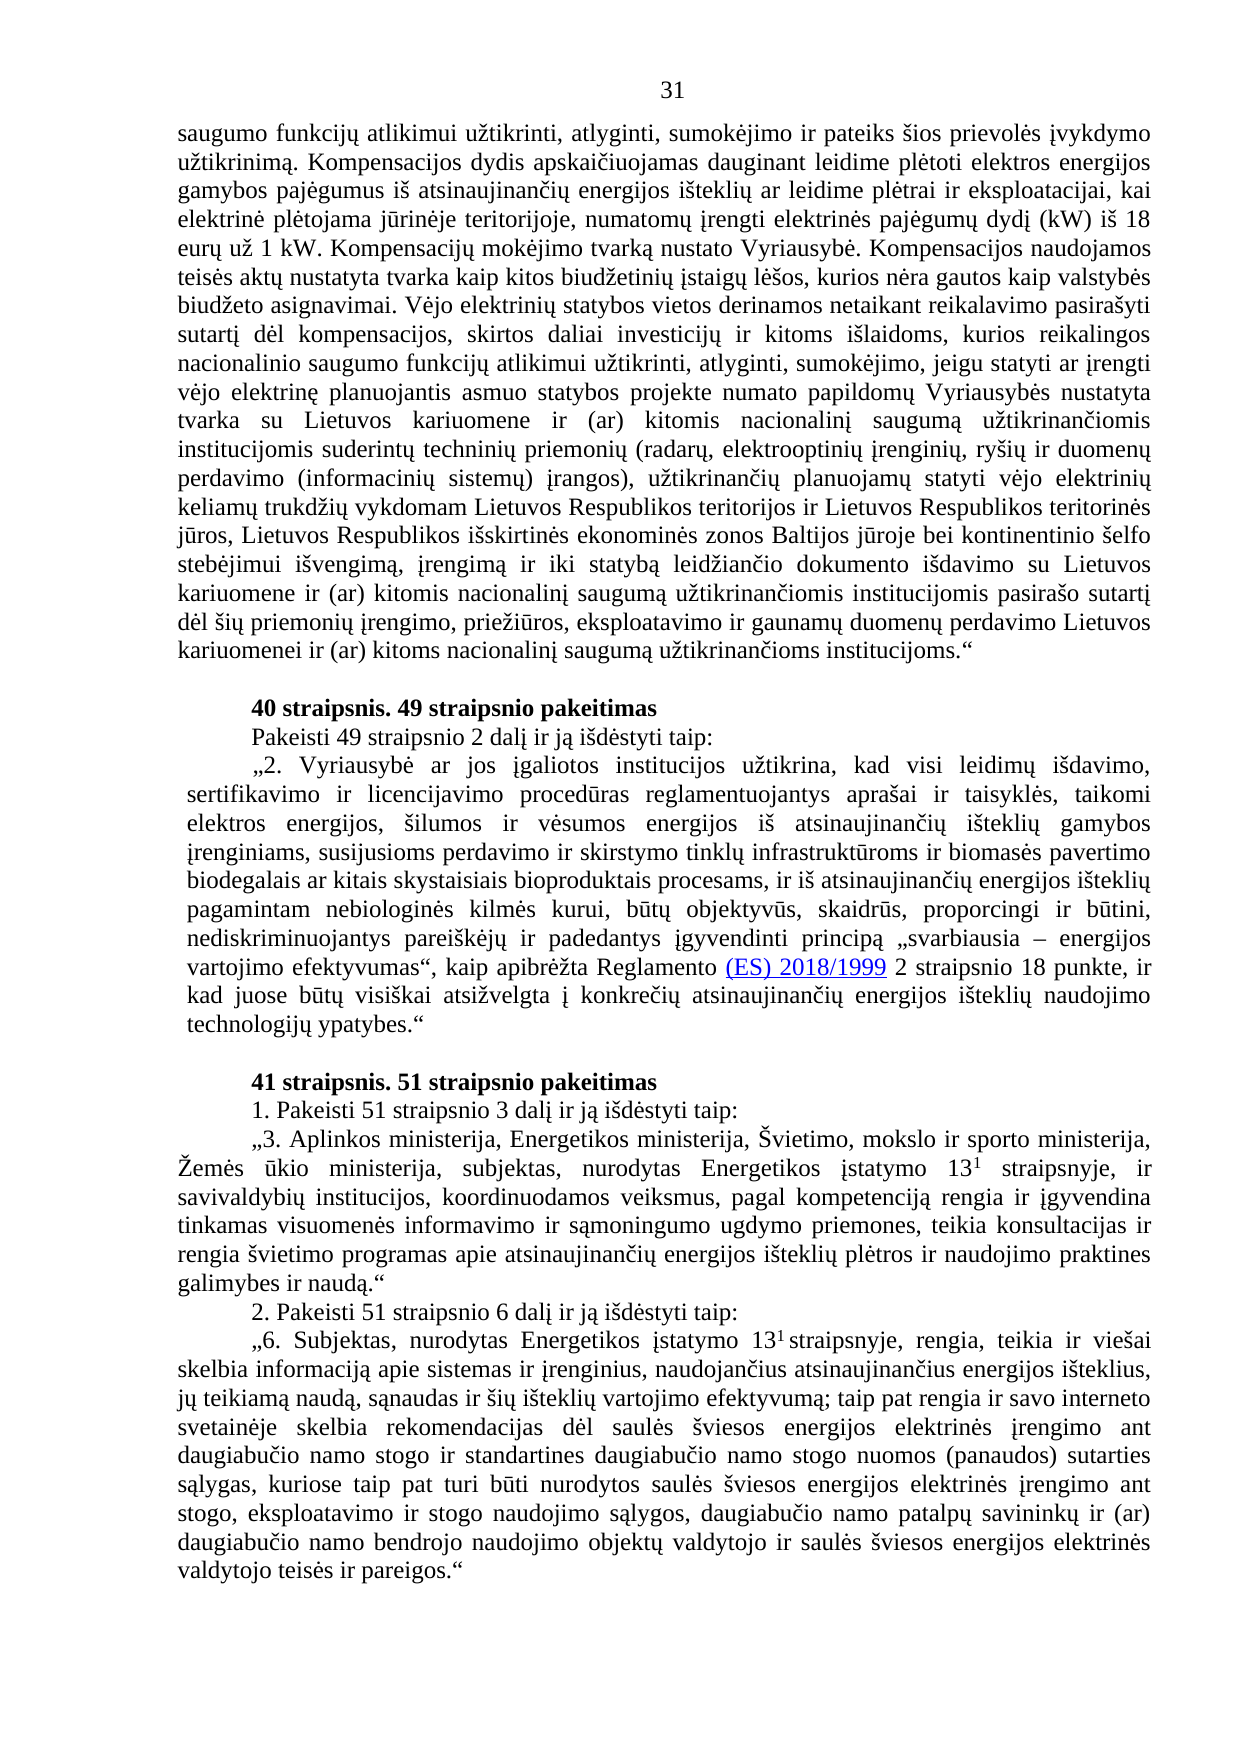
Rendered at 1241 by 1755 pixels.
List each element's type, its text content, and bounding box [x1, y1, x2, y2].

text 41 straipsnis. 51 straipsnio pakeitimas [177, 1067, 1152, 1096]
text 40 straipsnis. 49 straipsnio pakeitimas [177, 693, 1152, 722]
text Pakeisti 49 straipsnio 2 dalį ir ją išdėstyti taip: [177, 722, 1152, 751]
text saugumo funkcijų atlikimui užtikrinti, atlyginti, sumokėjimo ir pateiks šios prievolės įvykdymo užtikrinimą. Kompensacijos dydis apskaičiuojamas dauginant leidime plėtoti elektros energijos gamybos pajėgumus iš atsinaujinančių energijos išteklių ar leidime plėtrai ir eksploatacijai, kai elektrinė plėtojama jūrinėje teritorijoje, numatomų įrengti elektrinės pajėgumų dydį (kW) iš 18 eurų už 1 kW. Kompensacijų mokėjimo tvarką nustato Vyriausybė. Kompensacijos naudojamos teisės aktų nustatyta tvarka kaip kitos biudžetinių įstaigų lėšos, kurios nėra gautos kaip valstybės biudžeto asignavimai. Vėjo elektrinių statybos vietos derinamos netaikant reikalavimo pasirašyti sutartį dėl kompensacijos, skirtos daliai investicijų ir kitoms išlaidoms, kurios reikalingos nacionalinio saugumo funkcijų atlikimui užtikrinti, atlyginti, sumokėjimo, jeigu statyti ar įrengti vėjo elektrinę planuojantis asmuo statybos projekte numato papildomų Vyriausybės nustatyta tvarka su Lietuvos kariuomene ir (ar) kitomis nacionalinį saugumą užtikrinančiomis institucijomis suderintų techninių priemonių (radarų, elektrooptinių įrenginių, ryšių ir duomenų perdavimo (informacinių sistemų) įrangos), užtikrinančių planuojamų statyti vėjo elektrinių keliamų trukdžių vykdomam Lietuvos Respublikos teritorijos ir Lietuvos Respublikos teritorinės jūros, Lietuvos Respublikos išskirtinės ekonominės zonos Baltijos jūroje bei kontinentinio šelfo stebėjimui išvengimą, įrengimą ir iki statybą leidžiančio dokumento išdavimo su Lietuvos kariuomene ir (ar) kitomis nacionalinį saugumą užtikrinančiomis institucijomis pasirašo sutartį dėl šių priemonių įrengimo, priežiūros, eksploatavimo ir gaunamų duomenų perdavimo Lietuvos kariuomenei ir (ar) kitoms nacionalinį saugumą užtikrinančioms institucijoms.“ [177, 118, 1152, 664]
text 1. Pakeisti 51 straipsnio 3 dalį ir ją išdėstyti taip: [177, 1096, 1152, 1124]
text „2. Vyriausybė ar jos įgaliotos institucijos užtikrina, kad visi leidimų išdavimo, sertifikavimo ir licencijavimo procedūras reglamentuojantys aprašai ir taisyklės, taikomi elektros energijos, šilumos ir vėsumos energijos iš atsinaujinančių išteklių gamybos įrenginiams, susijusioms perdavimo ir skirstymo tinklų infrastruktūroms ir biomasės pavertimo biodegalais ar kitais skystaisiais bioproduktais procesams, ir iš atsinaujinančių energijos išteklių pagamintam nebiologinės kilmės kurui, būtų objektyvūs, skaidrūs, proporcingi ir būtini, nediskriminuojantys pareiškėjų ir padedantys įgyvendinti principą „svarbiausia – energijos vartojimo efektyvumas“, kaip apibrėžta Reglamento (ES) 2018/1999 2 straipsnio 18 punkte, ir kad juose būtų visiškai atsižvelgta į konkrečių atsinaujinančių energijos išteklių naudojimo technologijų ypatybes.“ [187, 751, 1152, 1038]
text 2. Pakeisti 51 straipsnio 6 dalį ir ją išdėstyti taip: [177, 1297, 1152, 1326]
text „6. Subjektas, nurodytas Energetikos įstatymo 131 straipsnyje, rengia, teikia ir viešai skelbia informaciją apie sistemas ir įrenginius, naudojančius atsinaujinančius energijos išteklius, jų teikiamą naudą, sąnaudas ir šių išteklių vartojimo efektyvumą; taip pat rengia ir savo interneto svetainėje skelbia rekomendacijas dėl saulės šviesos energijos elektrinės įrengimo ant daugiabučio namo stogo ir standartines daugiabučio namo stogo nuomos (panaudos) sutarties sąlygas, kuriose taip pat turi būti nurodytos saulės šviesos energijos elektrinės įrengimo ant stogo, eksploatavimo ir stogo naudojimo sąlygos, daugiabučio namo patalpų savininkų ir (ar) daugiabučio namo bendrojo naudojimo objektų valdytojo ir saulės šviesos energijos elektrinės valdytojo teisės ir pareigos.“ [177, 1326, 1152, 1584]
text „3. Aplinkos ministerija, Energetikos ministerija, Švietimo, mokslo ir sporto ministerija, Žemės ūkio ministerija, subjektas, nurodytas Energetikos įstatymo 131 straipsnyje, ir savivaldybių institucijos, koordinuodamos veiksmus, pagal kompetenciją rengia ir įgyvendina tinkamas visuomenės informavimo ir sąmoningumo ugdymo priemones, teikia konsultacijas ir rengia švietimo programas apie atsinaujinančių energijos išteklių plėtros ir naudojimo praktines galimybes ir naudą.“ [177, 1124, 1152, 1297]
